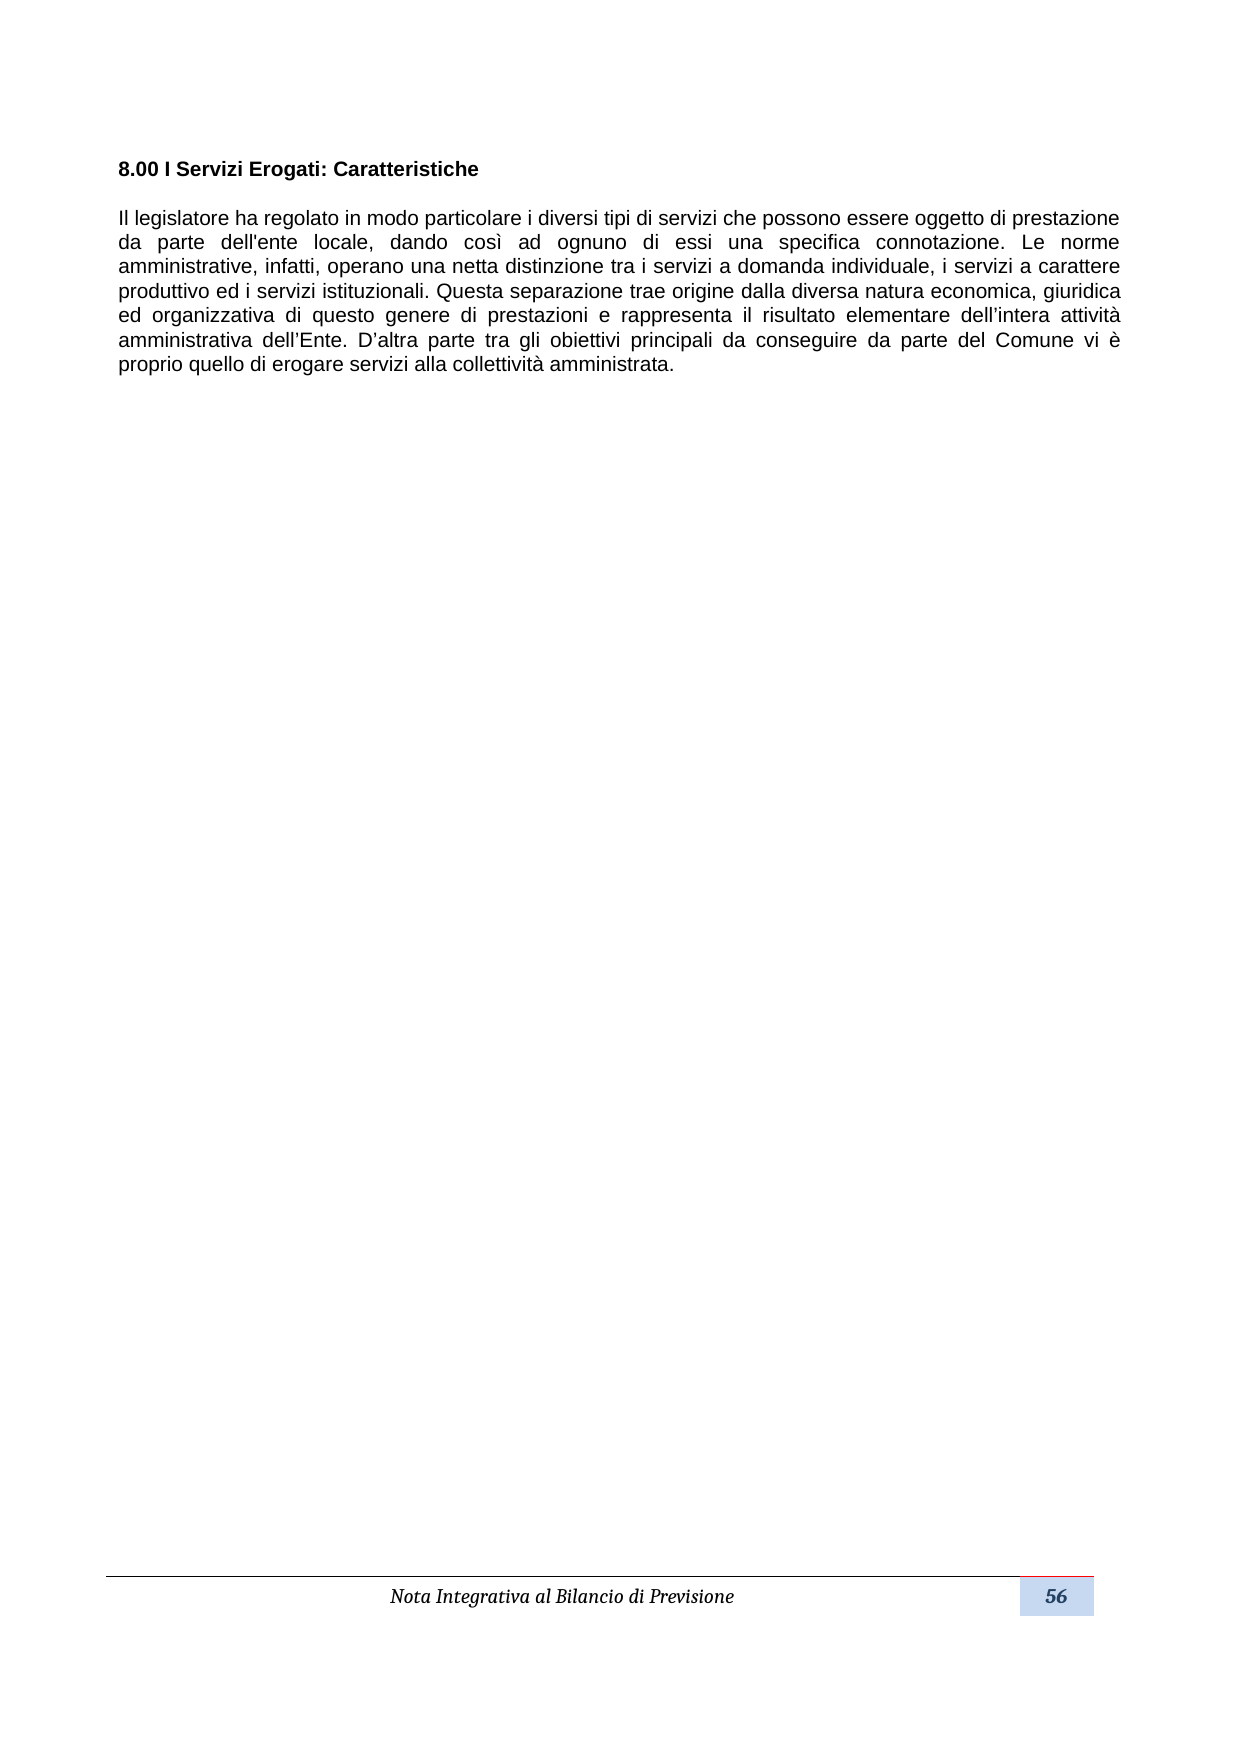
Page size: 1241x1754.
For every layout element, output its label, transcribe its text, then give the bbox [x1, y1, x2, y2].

text Il legislatore ha regolato in modo particolare i diversi tipi di servizi che possono essere oggetto di prestazione da parte dell'ente locale, dando così ad ognuno di essi una specifica connotazione. Le norme amministrative, infatti, operano una netta distinzione tra i servizi a domanda individuale, i servizi a carattere produttivo ed i servizi istituzionali. Questa separazione trae origine dalla diversa natura economica, giuridica ed organizzativa di questo genere di prestazioni e rappresenta il risultato elementare dell’intera attività amministrativa dell’Ente. D’altra parte tra gli obiettivi principali da conseguire da parte del Comune vi è proprio quello di erogare servizi alla collettività amministrata. [118, 206, 1122, 376]
text 8.00 I Servizi Erogati: Caratteristiche [118, 157, 1122, 181]
